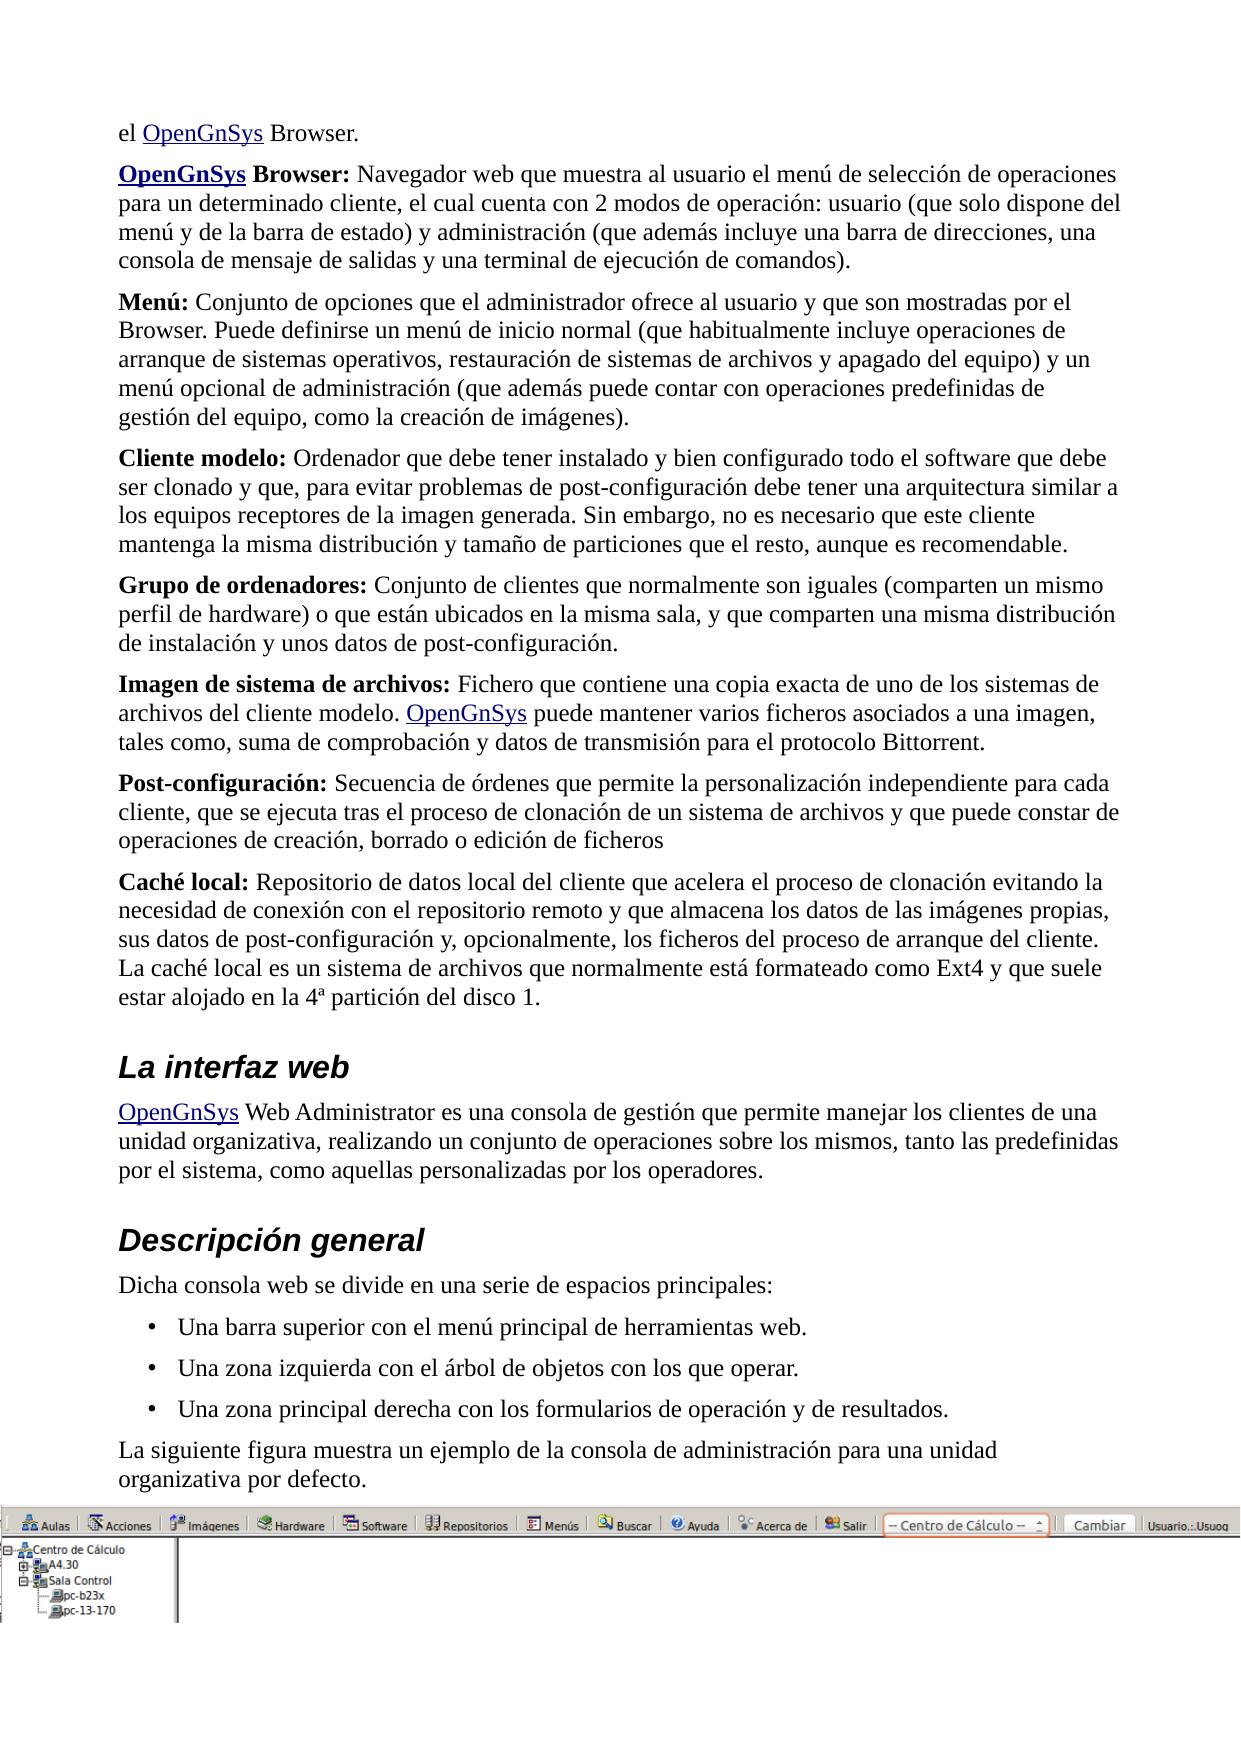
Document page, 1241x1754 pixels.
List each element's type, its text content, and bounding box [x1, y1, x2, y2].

text Caché local: Repositorio de datos local del cliente que acelera el proceso de clonación evitando la necesidad de conexión con el repositorio remoto y que almacena los datos de las imágenes propias, sus datos de post-configuración y, opcionalmente, los ficheros del proceso de arranque del cliente. La caché local es un sistema de archivos que normalmente está formateado como Ext4 y que suele estar alojado en la 4ª partición del disco 1. [118, 867, 1122, 1011]
list Una zona principal derecha con los formularios de operación y de resultados. [148, 1394, 1122, 1423]
text La siguiente figura muestra un ejemplo de la consola de administración para una unidad organizativa por defecto. [118, 1436, 1122, 1493]
text OpenGnSys Browser: Navegador web que muestra al usuario el menú de selección de operaciones para un determinado cliente, el cual cuenta con 2 modos de operación: usuario (que solo dispone del menú y de la barra de estado) y administración (que además incluye una barra de direcciones, una consola de mensaje de salidas y una terminal de ejecución de comandos). [118, 159, 1122, 274]
list Una barra superior con el menú principal de herramientas web. [148, 1312, 1122, 1341]
text Dicha consola web se divide en una serie de espacios principales: [118, 1271, 1122, 1299]
list Una zona izquierda con el árbol de objetos con los que operar. [148, 1353, 1122, 1382]
text Grupo de ordenadores: Conjunto de clientes que normalmente son iguales (comparten un mismo perfil de hardware) o que están ubicados en la misma sala, y que comparten una misma distribución de instalación y unos datos de post-configuración. [118, 571, 1122, 657]
subtitle La interfaz web [118, 1048, 1122, 1085]
text OpenGnSys Web Administrator es una consola de gestión que permite manejar los clientes de una unidad organizativa, realizando un conjunto de operaciones sobre los mismos, tanto las predefinidas por el sistema, como aquellas personalizadas por los operadores. [118, 1097, 1122, 1184]
text Imagen de sistema de archivos: Fichero que contiene una copia exacta de uno de los sistemas de archivos del cliente modelo. OpenGnSys puede mantener varios ficheros asociados a una imagen, tales como, suma de comprobación y datos de transmisión para el protocolo Bittorrent. [118, 669, 1122, 756]
text Cliente modelo: Ordenador que debe tener instalado y bien configurado todo el software que debe ser clonado y que, para evitar problemas de post-configuración debe tener una arquitectura similar a los equipos receptores de la imagen generada. Sin embargo, no es necesario que este cliente mantenga la misma distribución y tamaño de particiones que el resto, aunque es recomendable. [118, 443, 1122, 558]
text Menú: Conjunto de opciones que el administrador ofrece al usuario y que son mostradas por el Browser. Puede definirse un menú de inicio normal (que habitualmente incluye operaciones de arranque de sistemas operativos, restauración de sistemas de archivos y apagado del equipo) y un menú opcional de administración (que además puede contar con operaciones predefinidas de gestión del equipo, como la creación de imágenes). [118, 287, 1122, 431]
subtitle Descripción general [118, 1221, 1122, 1258]
text el OpenGnSys Browser. [118, 118, 1122, 147]
text Post-configuración: Secuencia de órdenes que permite la personalización independiente para cada cliente, que se ejecuta tras el proceso de clonación de un sistema de archivos y que puede constar de operaciones de creación, borrado o edición de ficheros [118, 768, 1122, 854]
